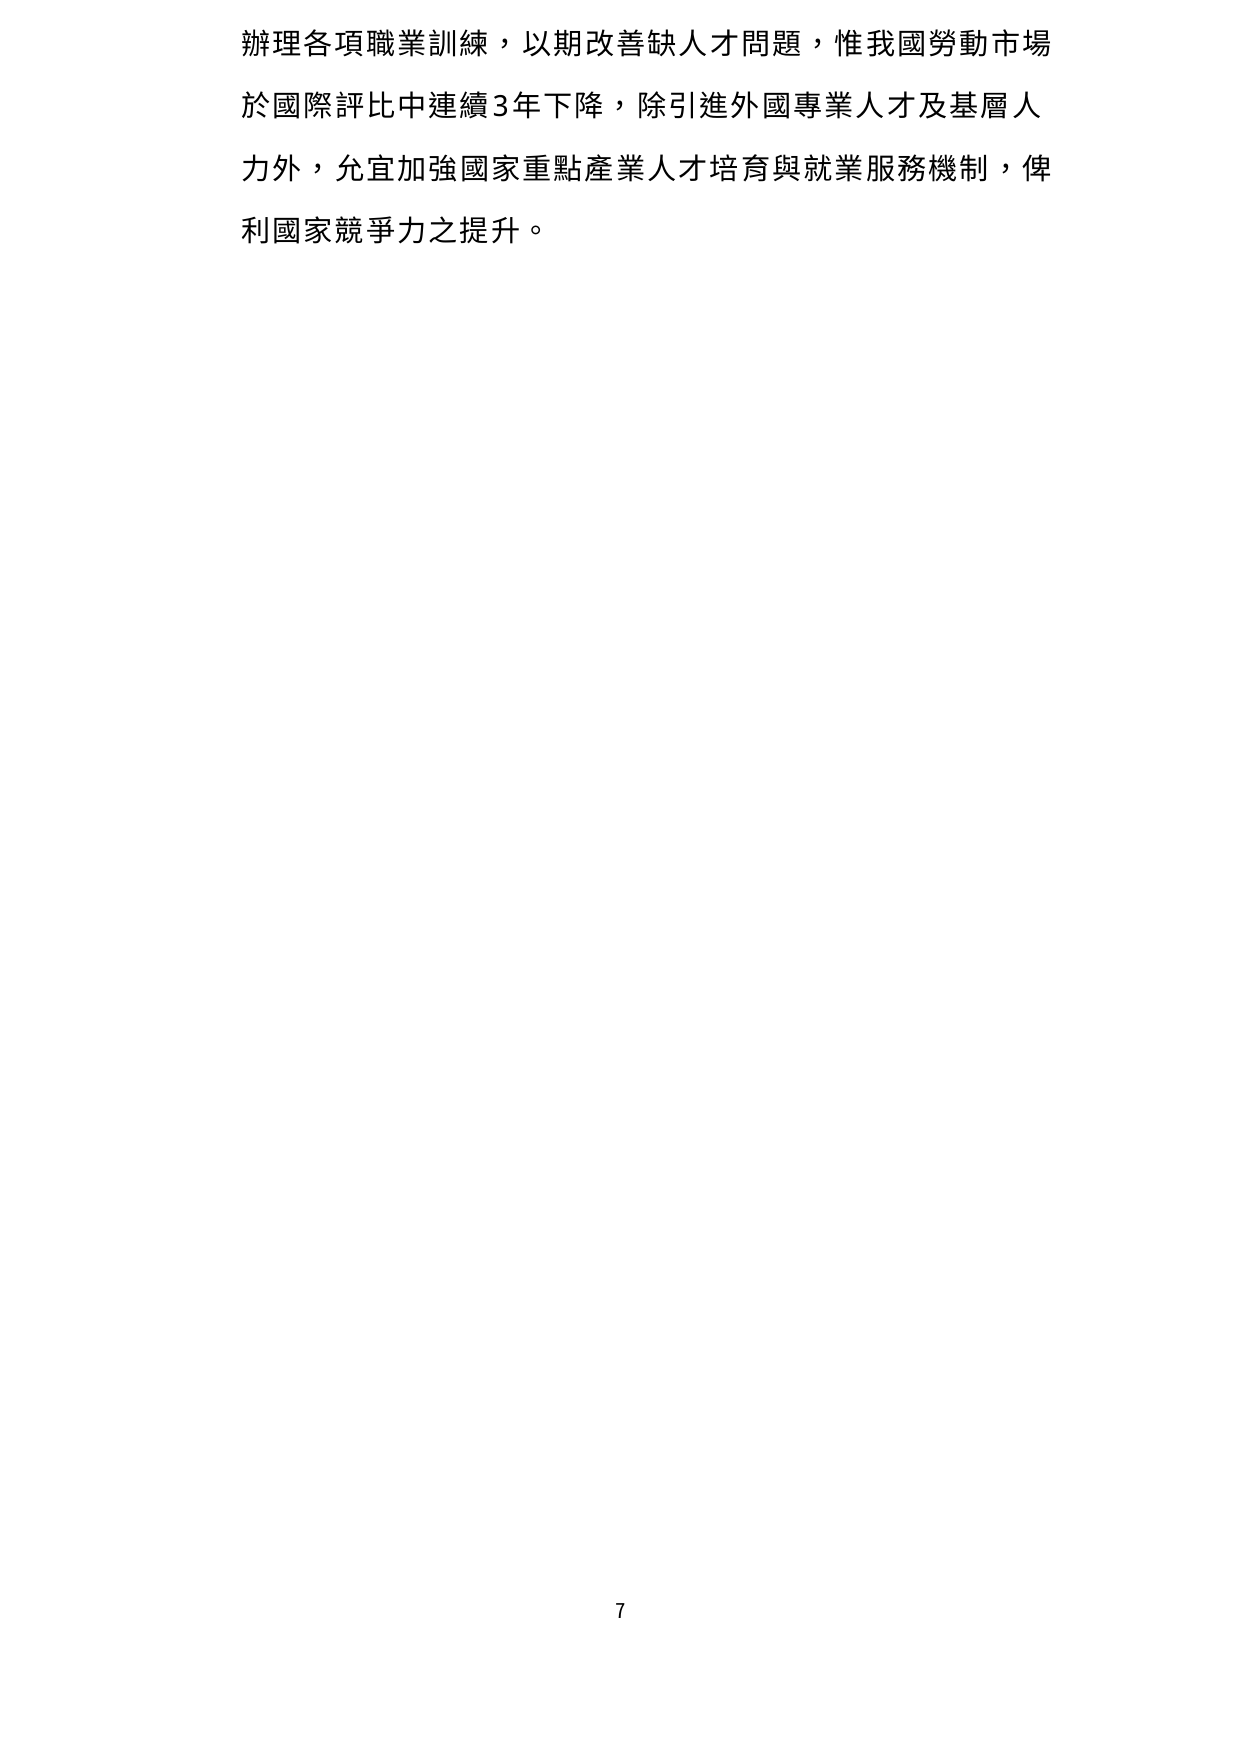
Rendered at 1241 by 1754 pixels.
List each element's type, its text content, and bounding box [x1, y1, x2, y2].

text 綜上，勞動部逐年配合各部會推動之重點產業人才方案，辦理各項職業訓練，以期改善缺人才問題，惟我國勞動市場於國際評比中連續3年下降，除引進外國專業人才及基層人力外，允宜加強國家重點產業人才培育與就業服務機制，俾利國家競爭力之提升。 [236, 0, 1063, 250]
